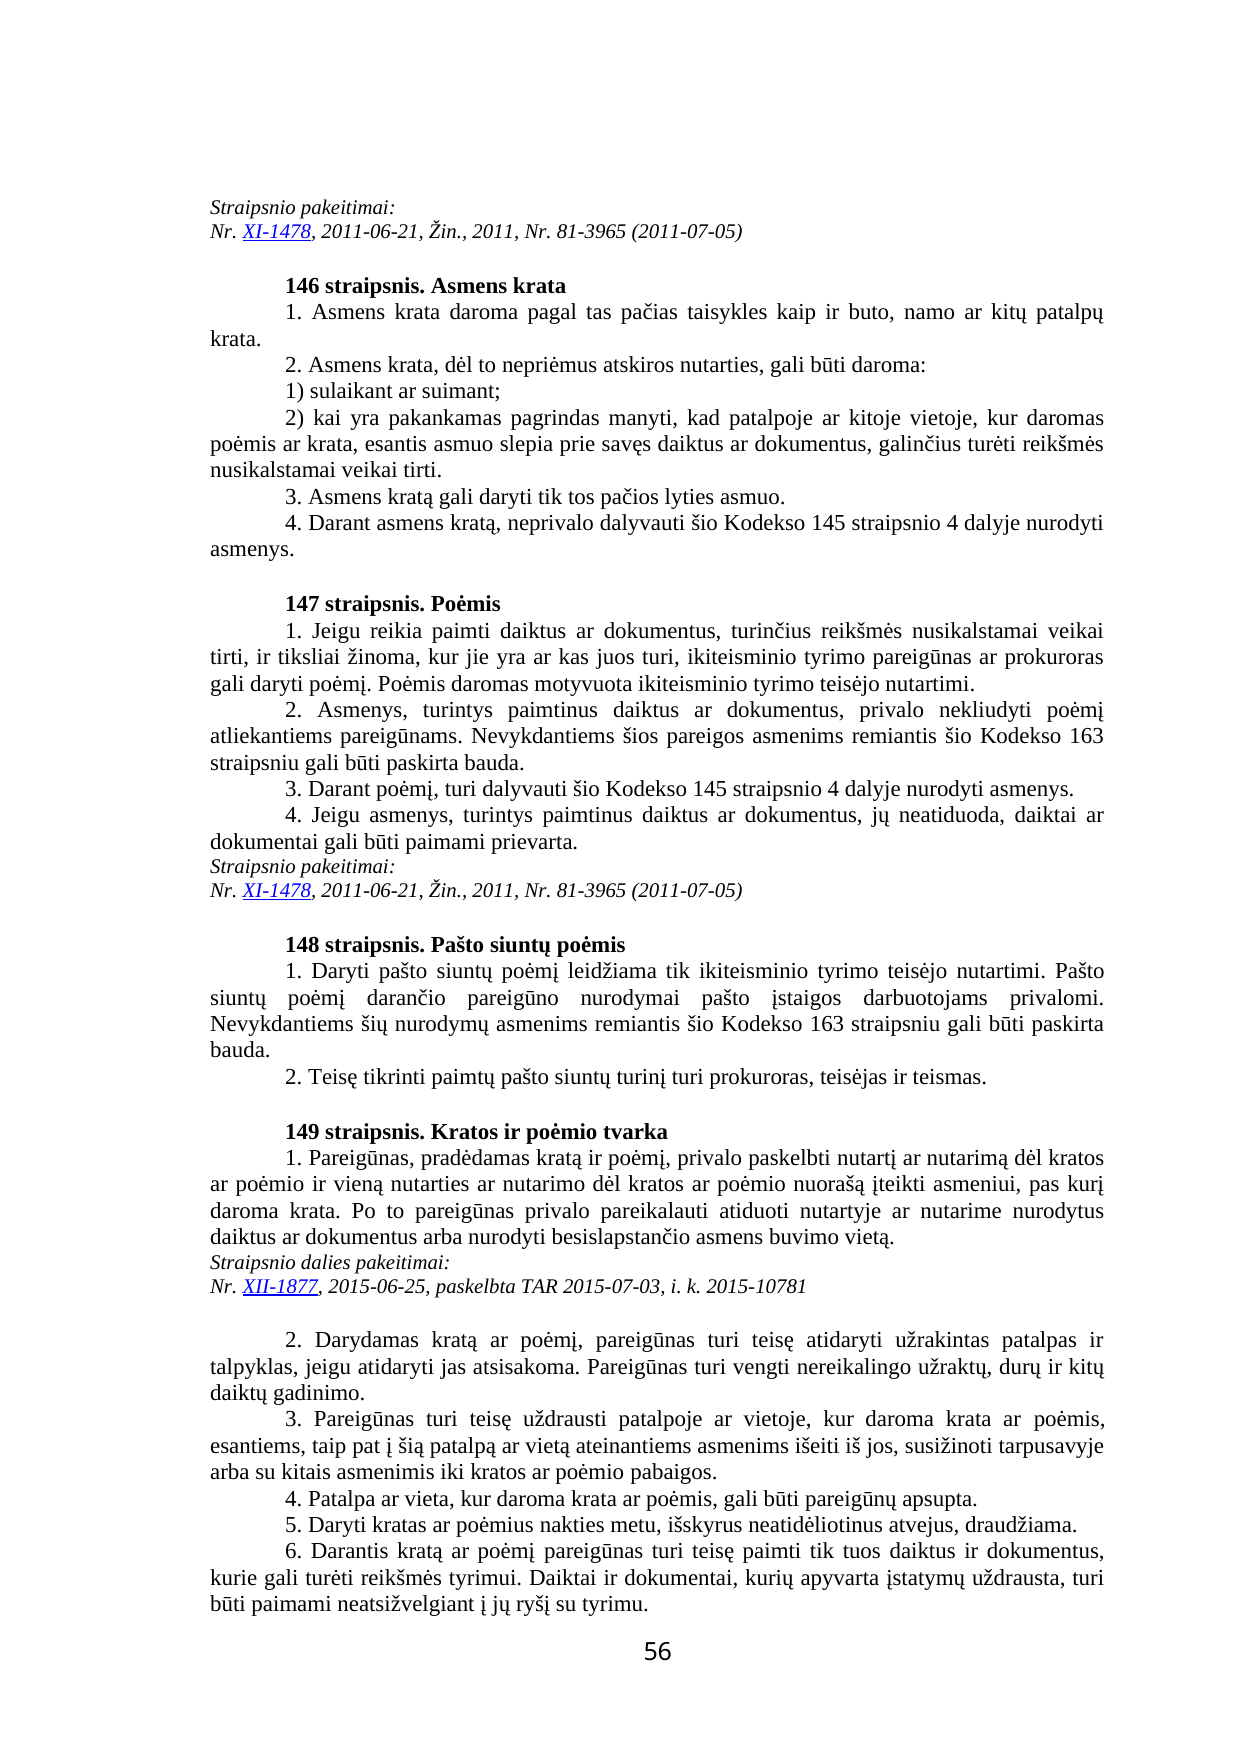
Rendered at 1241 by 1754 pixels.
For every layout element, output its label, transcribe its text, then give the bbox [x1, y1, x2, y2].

text 147 straipsnis. Poėmis [210, 591, 1106, 617]
text 1. Pareigūnas, pradėdamas kratą ir poėmį, privalo paskelbti nutartį ar nutarimą dėl kratos ar poėmio ir vieną nutarties ar nutarimo dėl kratos ar poėmio nuorašą įteikti asmeniui, pas kurį daroma krata. Po to pareigūnas privalo pareikalauti atiduoti nutartyje ar nutarime nurodytus daiktus ar dokumentus arba nurodyti besislapstančio asmens buvimo vietą. [210, 1144, 1106, 1249]
text 3. Asmens kratą gali daryti tik tos pačios lyties asmuo. [210, 483, 1106, 509]
text 1. Asmens krata daroma pagal tas pačias taisykles kaip ir buto, namo ar kitų patalpų krata. [210, 298, 1106, 351]
text 4. Darant asmens kratą, neprivalo dalyvauti šio Kodekso 145 straipsnio 4 dalyje nurodyti asmenys. [210, 509, 1106, 562]
text Nr. XI-1478, 2011-06-21, Žin., 2011, Nr. 81-3965 (2011-07-05) [210, 878, 1106, 902]
text Straipsnio dalies pakeitimai: [210, 1249, 1106, 1274]
text 1. Jeigu reikia paimti daiktus ar dokumentus, turinčius reikšmės nusikalstamai veikai tirti, ir tiksliai žinoma, kur jie yra ar kas juos turi, ikiteisminio tyrimo pareigūnas ar prokuroras gali daryti poėmį. Poėmis daromas motyvuota ikiteisminio tyrimo teisėjo nutartimi. [210, 617, 1106, 696]
text 149 straipsnis. Kratos ir poėmio tvarka [210, 1118, 1106, 1144]
text 1. Daryti pašto siuntų poėmį leidžiama tik ikiteisminio tyrimo teisėjo nutartimi. Pašto siuntų poėmį darančio pareigūno nurodymai pašto įstaigos darbuotojams privalomi. Nevykdantiems šių nurodymų asmenims remiantis šio Kodekso 163 straipsniu gali būti paskirta bauda. [210, 957, 1106, 1063]
text 3. Darant poėmį, turi dalyvauti šio Kodekso 145 straipsnio 4 dalyje nurodyti asmenys. [210, 775, 1106, 801]
text Nr. XII-1877, 2015-06-25, paskelbta TAR 2015-07-03, i. k. 2015-10781 [210, 1274, 1106, 1298]
text 2) kai yra pakankamas pagrindas manyti, kad patalpoje ar kitoje vietoje, kur daromas poėmis ar krata, esantis asmuo slepia prie savęs daiktus ar dokumentus, galinčius turėti reikšmės nusikalstamai veikai tirti. [210, 404, 1106, 483]
text Straipsnio pakeitimai: [210, 195, 1106, 219]
text 2. Asmens krata, dėl to nepriėmus atskiros nutarties, gali būti daroma: [210, 351, 1106, 377]
text 3. Pareigūnas turi teisę uždrausti patalpoje ar vietoje, kur daroma krata ar poėmis, esantiems, taip pat į šią patalpą ar vietą ateinantiems asmenims išeiti iš jos, susižinoti tarpusavyje arba su kitais asmenimis iki kratos ar poėmio pabaigos. [210, 1406, 1106, 1484]
text 2. Darydamas kratą ar poėmį, pareigūnas turi teisę atidaryti užrakintas patalpas ir talpyklas, jeigu atidaryti jas atsisakoma. Pareigūnas turi vengti nereikalingo užraktų, durų ir kitų daiktų gadinimo. [210, 1326, 1106, 1406]
text 148 straipsnis. Pašto siuntų poėmis [210, 931, 1106, 957]
text Nr. XI-1478, 2011-06-21, Žin., 2011, Nr. 81-3965 (2011-07-05) [210, 219, 1106, 243]
text 1) sulaikant ar suimant; [210, 377, 1106, 404]
text 2. Teisę tikrinti paimtų pašto siuntų turinį turi prokuroras, teisėjas ir teismas. [210, 1063, 1106, 1089]
text 4. Patalpa ar vieta, kur daroma krata ar poėmis, gali būti pareigūnų apsupta. [210, 1484, 1106, 1511]
text 146 straipsnis. Asmens krata [210, 272, 1106, 298]
text 6. Darantis kratą ar poėmį pareigūnas turi teisę paimti tik tuos daiktus ir dokumentus, kurie gali turėti reikšmės tyrimui. Daiktai ir dokumentai, kurių apyvarta įstatymų uždrausta, turi būti paimami neatsižvelgiant į jų ryšį su tyrimu. [210, 1537, 1106, 1616]
text Straipsnio pakeitimai: [210, 854, 1106, 878]
text 4. Jeigu asmenys, turintys paimtinus daiktus ar dokumentus, jų neatiduoda, daiktai ar dokumentai gali būti paimami prievarta. [210, 801, 1106, 854]
text 5. Daryti kratas ar poėmius nakties metu, išskyrus neatidėliotinus atvejus, draudžiama. [210, 1511, 1106, 1537]
text 2. Asmenys, turintys paimtinus daiktus ar dokumentus, privalo nekliudyti poėmį atliekantiems pareigūnams. Nevykdantiems šios pareigos asmenims remiantis šio Kodekso 163 straipsniu gali būti paskirta bauda. [210, 696, 1106, 775]
